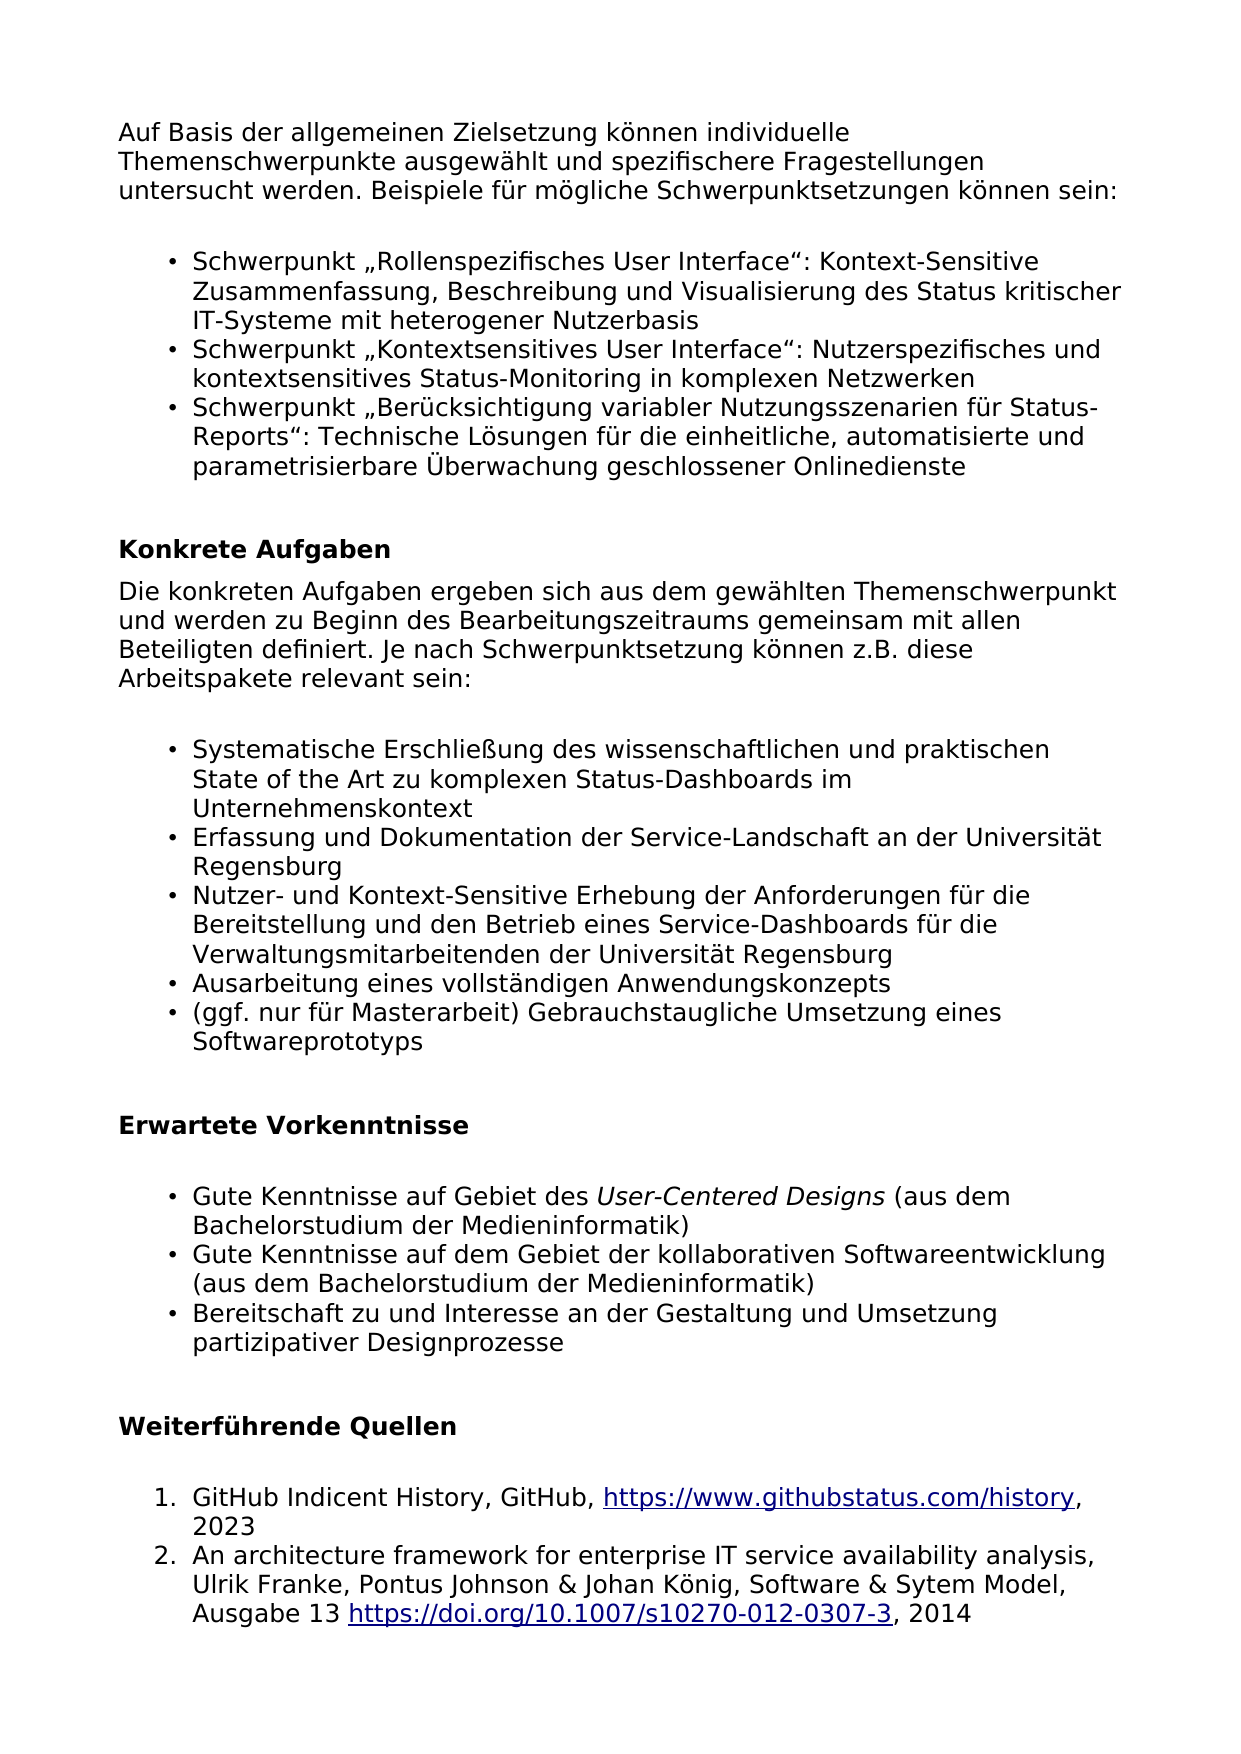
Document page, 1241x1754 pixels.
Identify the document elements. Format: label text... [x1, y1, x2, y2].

list Schwerpunkt „Kontextsensitives User Interface“: Nutzerspezifisches und kontextsensitives Status-Monitoring in komplexen Netzwerken [177, 335, 1122, 393]
list Gute Kenntnisse auf dem Gebiet der kollaborativen Softwareentwicklung (aus dem Bachelorstudium der Medieninformatik) [177, 1241, 1122, 1299]
list Gute Kenntnisse auf Gebiet des User-Centered Designs (aus dem Bachelorstudium der Medieninformatik) [177, 1182, 1122, 1241]
list Ausarbeitung eines vollständigen Anwendungskonzepts [177, 969, 1122, 998]
list (ggf. nur für Masterarbeit) Gebrauchstaugliche Umsetzung eines Softwareprototyps [177, 998, 1122, 1057]
list Erfassung und Dokumentation der Service-Landschaft an der Universität Regensburg [177, 823, 1122, 882]
list Systematische Erschließung des wissenschaftlichen und praktischen State of the Art zu komplexen Status-Dashboards im Unternehmenskontext [177, 736, 1122, 823]
list GitHub Indicent History, GitHub, https://www.githubstatus.com/history, 2023 [177, 1483, 1122, 1541]
text Auf Basis der allgemeinen Zielsetzung können individuelle Themenschwerpunkte ausgewählt und spezifischere Fragestellungen untersucht werden. Beispiele für mögliche Schwerpunktsetzungen können sein: [118, 118, 1122, 206]
text Die konkreten Aufgaben ergeben sich aus dem gewählten Themenschwerpunkt und werden zu Beginn des Bearbeitungszeitraums gemeinsam mit allen Beteiligten definiert. Je nach Schwerpunktsetzung können z.B. diese Arbeitspakete relevant sein: [118, 577, 1122, 694]
list Schwerpunkt „Rollenspezifisches User Interface“: Kontext-Sensitive Zusammenfassung, Beschreibung und Visualisierung des Status kritischer IT-Systeme mit heterogener Nutzerbasis [177, 248, 1122, 335]
list Schwerpunkt „Berücksichtigung variabler Nutzungsszenarien für Status-Reports“: Technische Lösungen für die einheitliche, automatisierte und parametrisierbare Überwachung geschlossener Onlinedienste [177, 393, 1122, 481]
subtitle Erwartete Vorkenntnisse [118, 1111, 1122, 1140]
subtitle Weiterführende Quellen [118, 1412, 1122, 1441]
subtitle Konkrete Aufgaben [118, 535, 1122, 564]
list Nutzer- und Kontext-Sensitive Erhebung der Anforderungen für die Bereitstellung und den Betrieb eines Service-Dashboards für die Verwaltungsmitarbeitenden der Universität Regensburg [177, 882, 1122, 969]
list Bereitschaft zu und Interesse an der Gestaltung und Umsetzung partizipativer Designprozesse [177, 1299, 1122, 1357]
list An architecture framework for enterprise IT service availability analysis, Ulrik Franke, Pontus Johnson & Johan König, Software & Sytem Model, Ausgabe 13 https://doi.org/10.1007/s10270-012-0307-3, 2014 [177, 1541, 1122, 1629]
